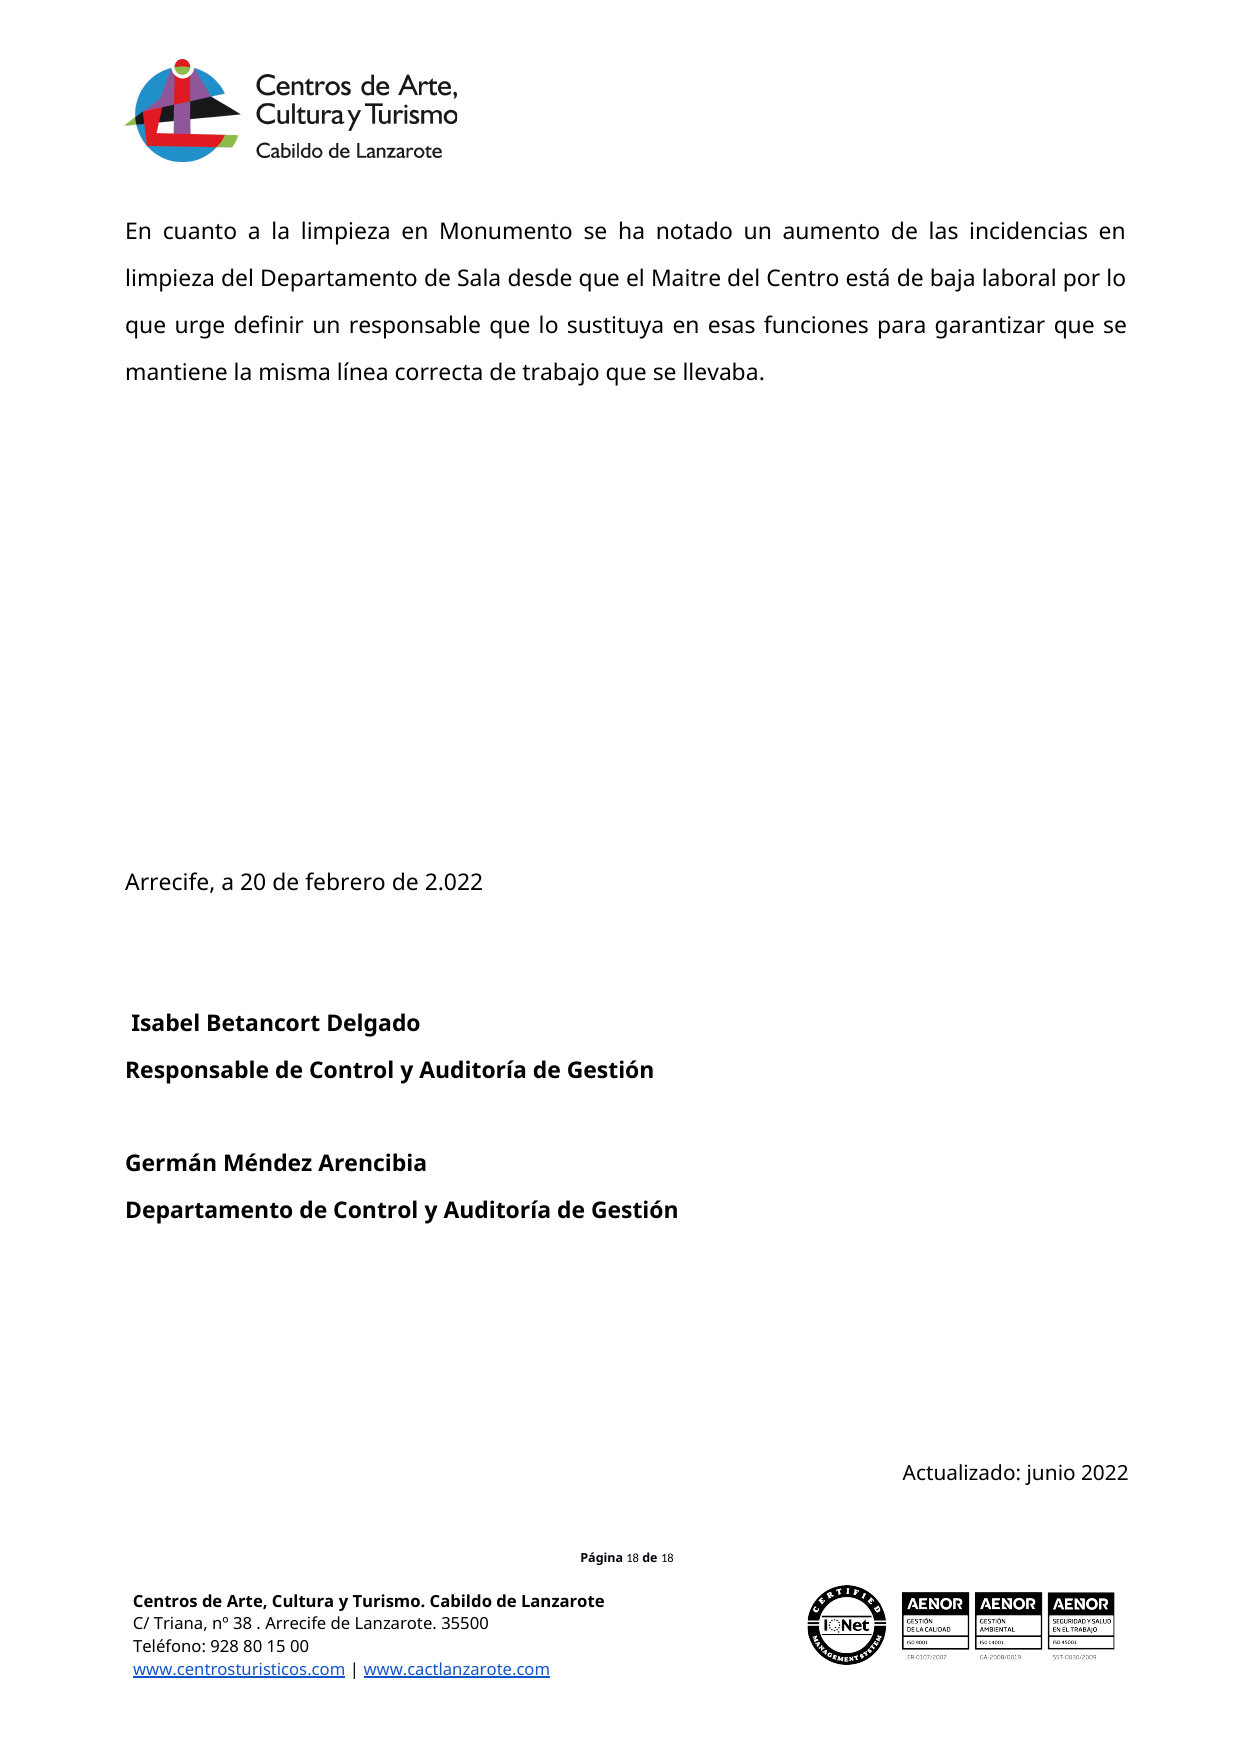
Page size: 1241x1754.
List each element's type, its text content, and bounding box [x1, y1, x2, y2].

text En cuanto a la limpieza en Monumento se ha notado un aumento de las incidencias en limpieza del Departamento de Sala desde que el Maitre del Centro está de baja laboral por lo que urge definir un responsable que lo sustituya en esas funciones para garantizar que se mantiene la misma línea correcta de trabajo que se llevaba. [125, 215, 1128, 387]
text Arrecife, a 20 de febrero de 2.022 [125, 866, 1128, 897]
text Isabel Betancort Delgado [125, 1007, 1128, 1038]
text Responsable de Control y Auditoría de Gestión [125, 1054, 1128, 1085]
picture [807, 1585, 1115, 1665]
text Actualizado: junio 2022 [125, 1458, 1128, 1486]
picture [125, 59, 458, 162]
text Germán Méndez Arencibia [125, 1147, 1128, 1179]
text Departamento de Control y Auditoría de Gestión [125, 1194, 1128, 1226]
